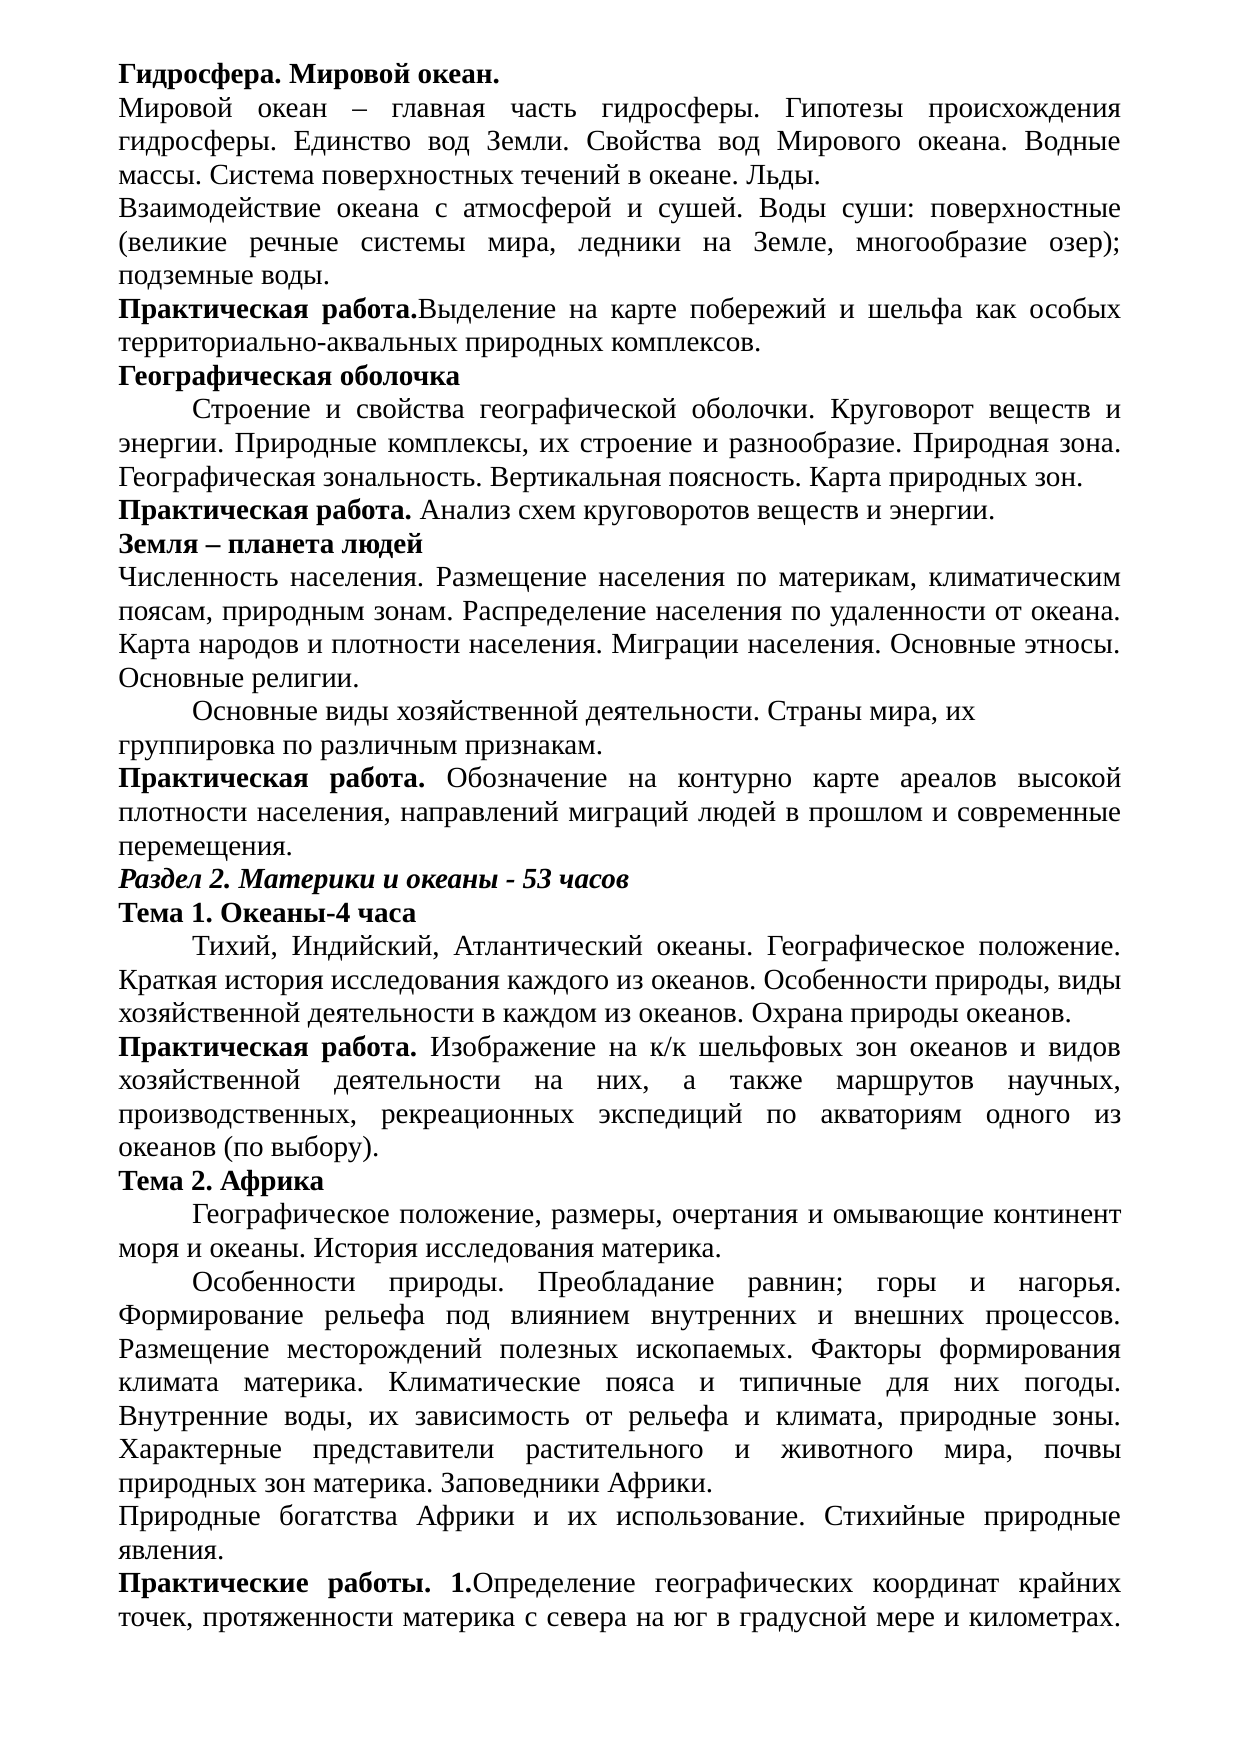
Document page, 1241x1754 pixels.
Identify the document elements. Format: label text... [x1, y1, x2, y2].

text Тихий, Индийский, Атлантический океаны. Географическое положение. Краткая история исследования каждого из океанов. Особенности природы, виды хозяйственной деятельности в каждом из океанов. Охрана природы океанов. [118, 928, 1122, 1029]
text Практические работы. 1.Определение географических координат крайних точек, протяженности материка с севера на юг в градусной мере и километрах. [118, 1566, 1122, 1633]
text Основные виды хозяйственной деятельности. Страны мира, их группировка по различным признакам. [118, 693, 1122, 761]
text Географическая оболочка [118, 358, 1122, 392]
text Географическое положение, размеры, очертания и омывающие континент моря и океаны. История исследования материка. [118, 1197, 1122, 1264]
text Численность населения. Размещение населения по материкам, климатическим поясам, природным зонам. Распределение населения по удаленности от океана. Карта народов и плотности населения. Миграции населения. Основные этносы. Основные религии. [118, 559, 1122, 693]
text Земля – планета людей [118, 526, 1122, 559]
text Практическая работа. Изображение на к/к шельфовых зон океанов и видов хозяйственной деятельности на них, а также маршрутов научных, производственных, рекреационных экспедиций по акваториям одного из океанов (по выбору). [118, 1029, 1122, 1163]
text Взаимодействие океана с атмосферой и сушей. Воды суши: поверхностные (великие речные системы мира, ледники на Земле, многообразие озер); подземные воды. [118, 190, 1122, 291]
text Практическая работа.Выделение на карте побережий и шельфа как особых территориально-аквальных природных комплексов. [118, 291, 1122, 358]
text Тема 2. Африка [118, 1163, 1122, 1197]
text Раздел 2. Материки и океаны - 53 часов [118, 861, 1122, 895]
text Особенности природы. Преобладание равнин; горы и нагорья. Формирование рельефа под влиянием внутренних и внешних процессов. Размещение месторождений полезных ископаемых. Факторы формирования климата материка. Климатические пояса и типичные для них погоды. Внутренние воды, их зависимость от рельефа и климата, природные зоны. Характерные представители растительного и животного мира, почвы природных зон материка. Заповедники Африки. [118, 1264, 1122, 1498]
text Мировой океан – главная часть гидросферы. Гипотезы происхождения гидросферы. Единство вод Земли. Свойства вод Мирового океана. Водные массы. Система поверхностных течений в океане. Льды. [118, 90, 1122, 190]
text Строение и свойства географической оболочки. Круговорот веществ и энергии. Природные комплексы, их строение и разнообразие. Природная зона. Географическая зональность. Вертикальная поясность. Карта природных зон. [118, 392, 1122, 492]
text Практическая работа. Обозначение на контурно карте ареалов высокой плотности населения, направлений миграций людей в прошлом и современные перемещения. [118, 761, 1122, 861]
text Тема 1. Океаны-4 часа [118, 895, 1122, 928]
text Гидросфера. Мировой океан. [118, 56, 1122, 90]
text Природные богатства Африки и их использование. Стихийные природные явления. [118, 1498, 1122, 1566]
text Практическая работа. Анализ схем круговоротов веществ и энергии. [118, 492, 1122, 526]
